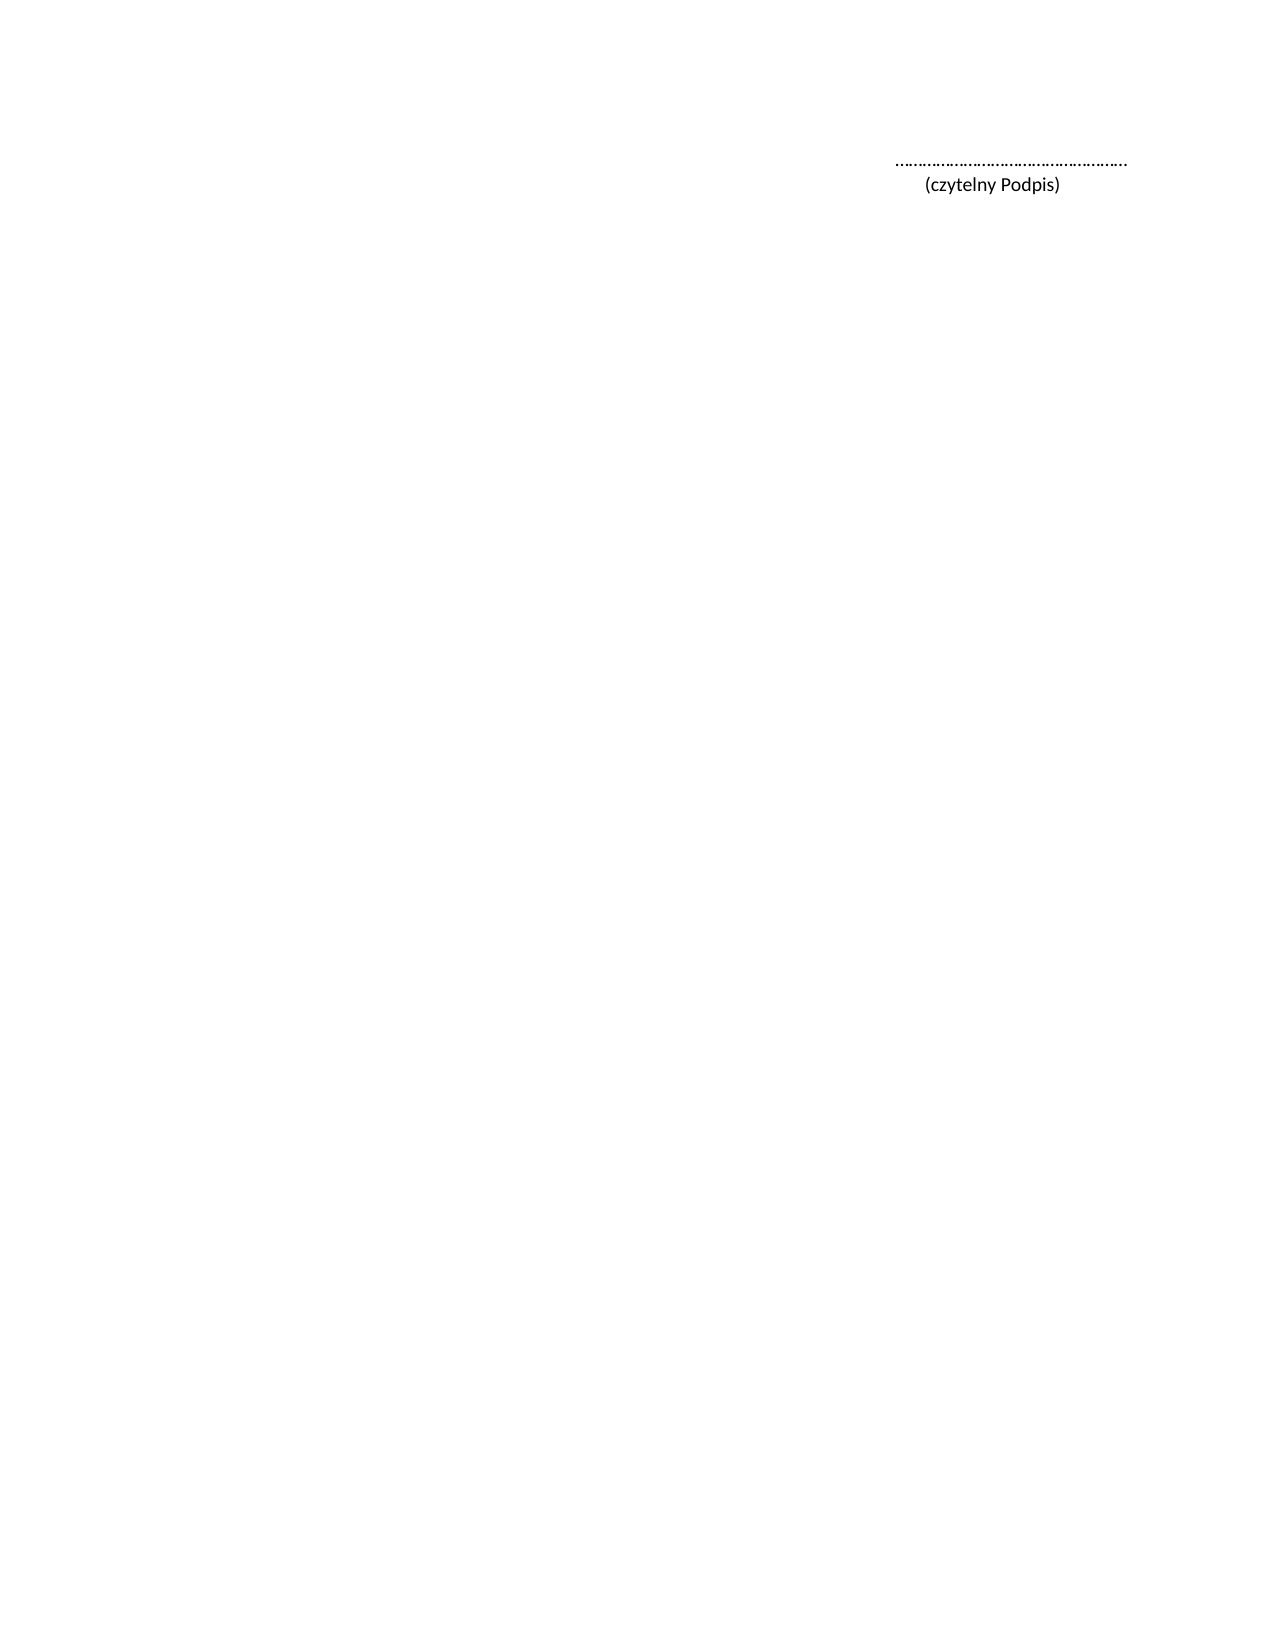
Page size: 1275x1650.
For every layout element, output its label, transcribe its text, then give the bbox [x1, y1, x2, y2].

text (czytelny Podpis) [148, 172, 1127, 196]
text …………………………………………… [148, 148, 1127, 172]
